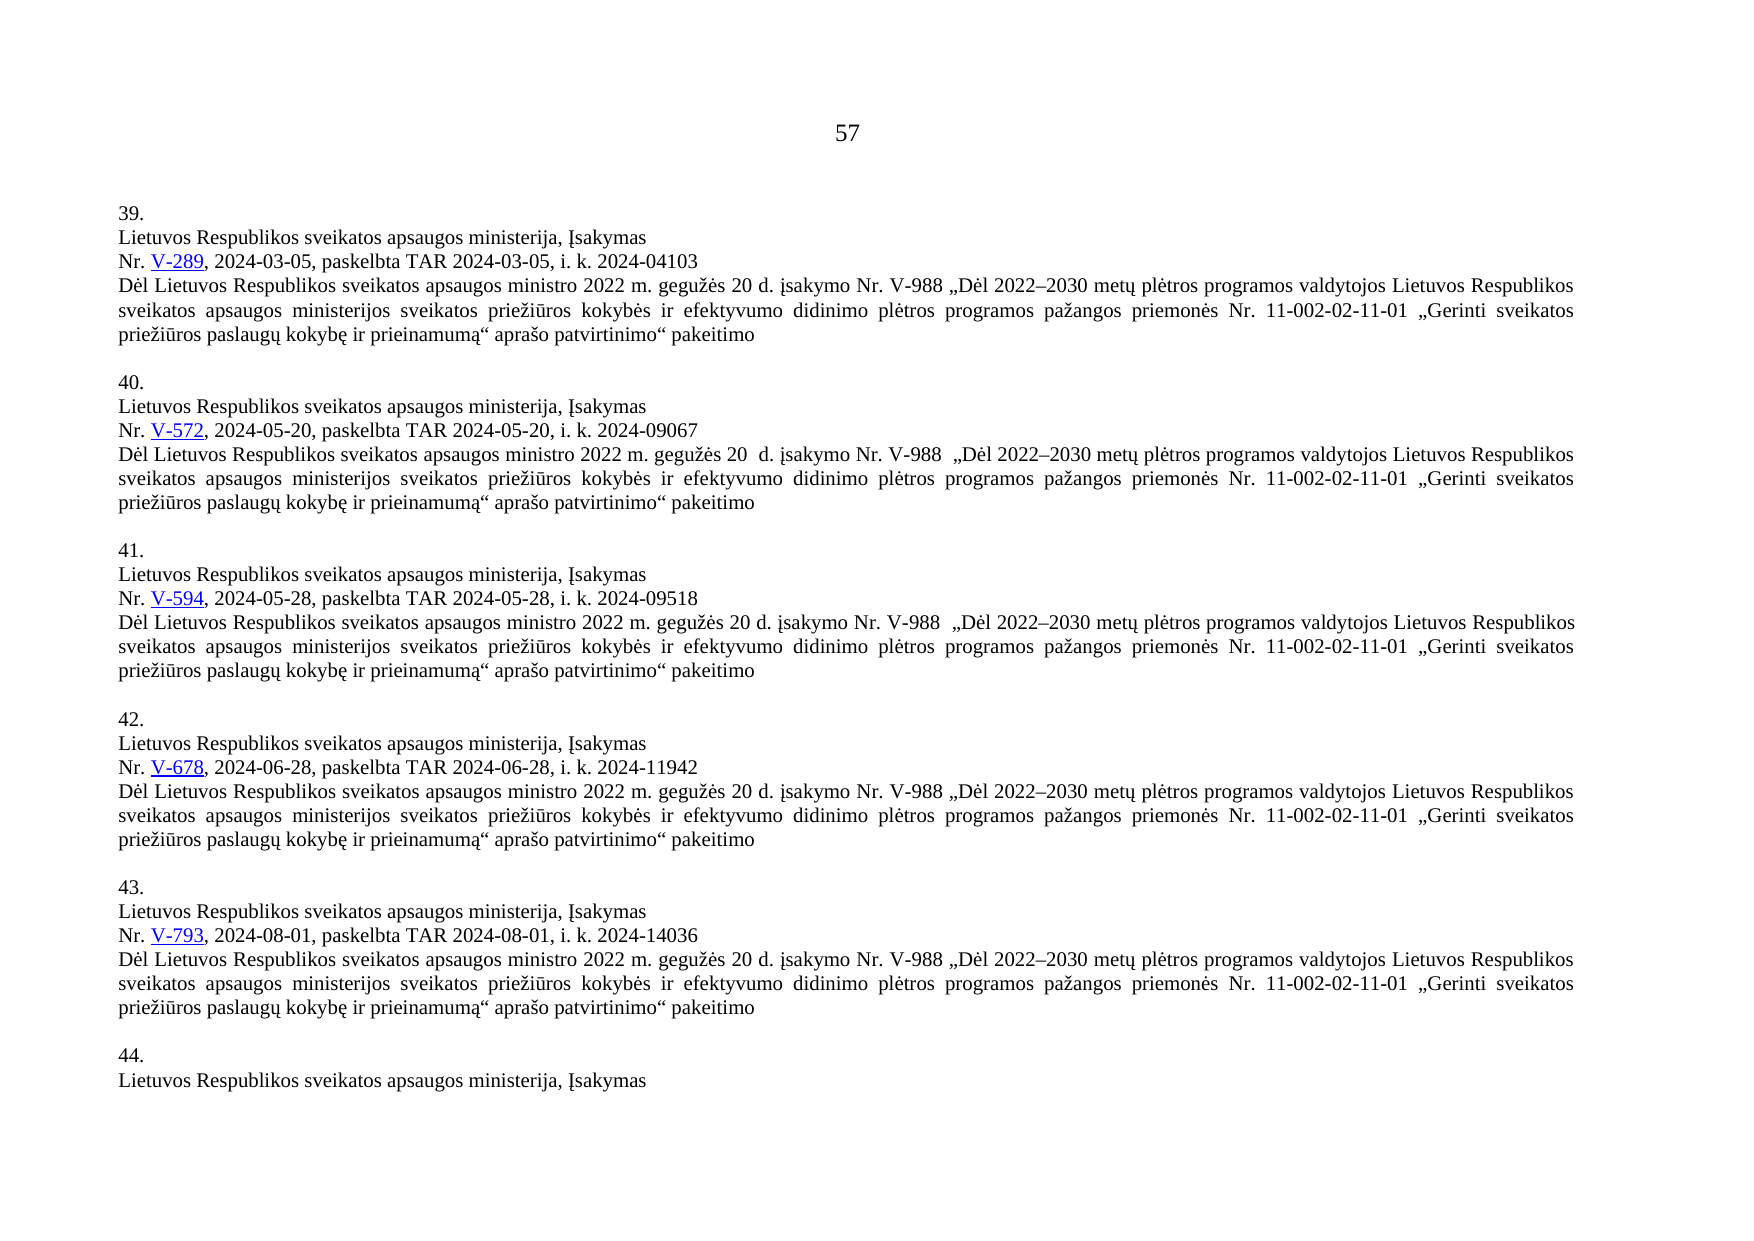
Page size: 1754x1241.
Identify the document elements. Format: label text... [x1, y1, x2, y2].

text Dėl Lietuvos Respublikos sveikatos apsaugos ministro 2022 m. gegužės 20 d. įsakymo Nr. V-988 „Dėl 2022–2030 metų plėtros programos valdytojos Lietuvos Respublikos sveikatos apsaugos ministerijos sveikatos priežiūros kokybės ir efektyvumo didinimo plėtros programos pažangos priemonės Nr. 11-002-02-11-01 „Gerinti sveikatos priežiūros paslaugų kokybę ir prieinamumą“ aprašo patvirtinimo“ pakeitimo [118, 273, 1577, 346]
text Lietuvos Respublikos sveikatos apsaugos ministerija, Įsakymas [118, 731, 1577, 755]
text 39. [118, 201, 1577, 225]
text Lietuvos Respublikos sveikatos apsaugos ministerija, Įsakymas [118, 562, 1577, 586]
text 43. [118, 875, 1577, 899]
text Lietuvos Respublikos sveikatos apsaugos ministerija, Įsakymas [118, 394, 1577, 418]
text Nr. V-572, 2024-05-20, paskelbta TAR 2024-05-20, i. k. 2024-09067 [118, 418, 1577, 442]
text Lietuvos Respublikos sveikatos apsaugos ministerija, Įsakymas [118, 1067, 1577, 1092]
text 40. [118, 370, 1577, 394]
text Nr. V-594, 2024-05-28, paskelbta TAR 2024-05-28, i. k. 2024-09518 [118, 586, 1577, 610]
text Dėl Lietuvos Respublikos sveikatos apsaugos ministro 2022 m. gegužės 20 d. įsakymo Nr. V-988 „Dėl 2022–2030 metų plėtros programos valdytojos Lietuvos Respublikos sveikatos apsaugos ministerijos sveikatos priežiūros kokybės ir efektyvumo didinimo plėtros programos pažangos priemonės Nr. 11-002-02-11-01 „Gerinti sveikatos priežiūros paslaugų kokybę ir prieinamumą“ aprašo patvirtinimo“ pakeitimo [118, 779, 1577, 851]
text Dėl Lietuvos Respublikos sveikatos apsaugos ministro 2022 m. gegužės 20 d. įsakymo Nr. V-988 „Dėl 2022–2030 metų plėtros programos valdytojos Lietuvos Respublikos sveikatos apsaugos ministerijos sveikatos priežiūros kokybės ir efektyvumo didinimo plėtros programos pažangos priemonės Nr. 11-002-02-11-01 „Gerinti sveikatos priežiūros paslaugų kokybę ir prieinamumą“ aprašo patvirtinimo“ pakeitimo [118, 442, 1577, 514]
text Lietuvos Respublikos sveikatos apsaugos ministerija, Įsakymas [118, 899, 1577, 923]
text Dėl Lietuvos Respublikos sveikatos apsaugos ministro 2022 m. gegužės 20 d. įsakymo Nr. V-988 „Dėl 2022–2030 metų plėtros programos valdytojos Lietuvos Respublikos sveikatos apsaugos ministerijos sveikatos priežiūros kokybės ir efektyvumo didinimo plėtros programos pažangos priemonės Nr. 11-002-02-11-01 „Gerinti sveikatos priežiūros paslaugų kokybę ir prieinamumą“ aprašo patvirtinimo“ pakeitimo [118, 947, 1577, 1019]
text Nr. V-678, 2024-06-28, paskelbta TAR 2024-06-28, i. k. 2024-11942 [118, 755, 1577, 779]
text 42. [118, 707, 1577, 731]
text 41. [118, 538, 1577, 562]
text Dėl Lietuvos Respublikos sveikatos apsaugos ministro 2022 m. gegužės 20 d. įsakymo Nr. V-988 „Dėl 2022–2030 metų plėtros programos valdytojos Lietuvos Respublikos sveikatos apsaugos ministerijos sveikatos priežiūros kokybės ir efektyvumo didinimo plėtros programos pažangos priemonės Nr. 11-002-02-11-01 „Gerinti sveikatos priežiūros paslaugų kokybę ir prieinamumą“ aprašo patvirtinimo“ pakeitimo [118, 610, 1577, 682]
text 44. [118, 1043, 1577, 1067]
text Nr. V-289, 2024-03-05, paskelbta TAR 2024-03-05, i. k. 2024-04103 [118, 249, 1577, 273]
text Nr. V-793, 2024-08-01, paskelbta TAR 2024-08-01, i. k. 2024-14036 [118, 923, 1577, 947]
text Lietuvos Respublikos sveikatos apsaugos ministerija, Įsakymas [118, 225, 1577, 249]
